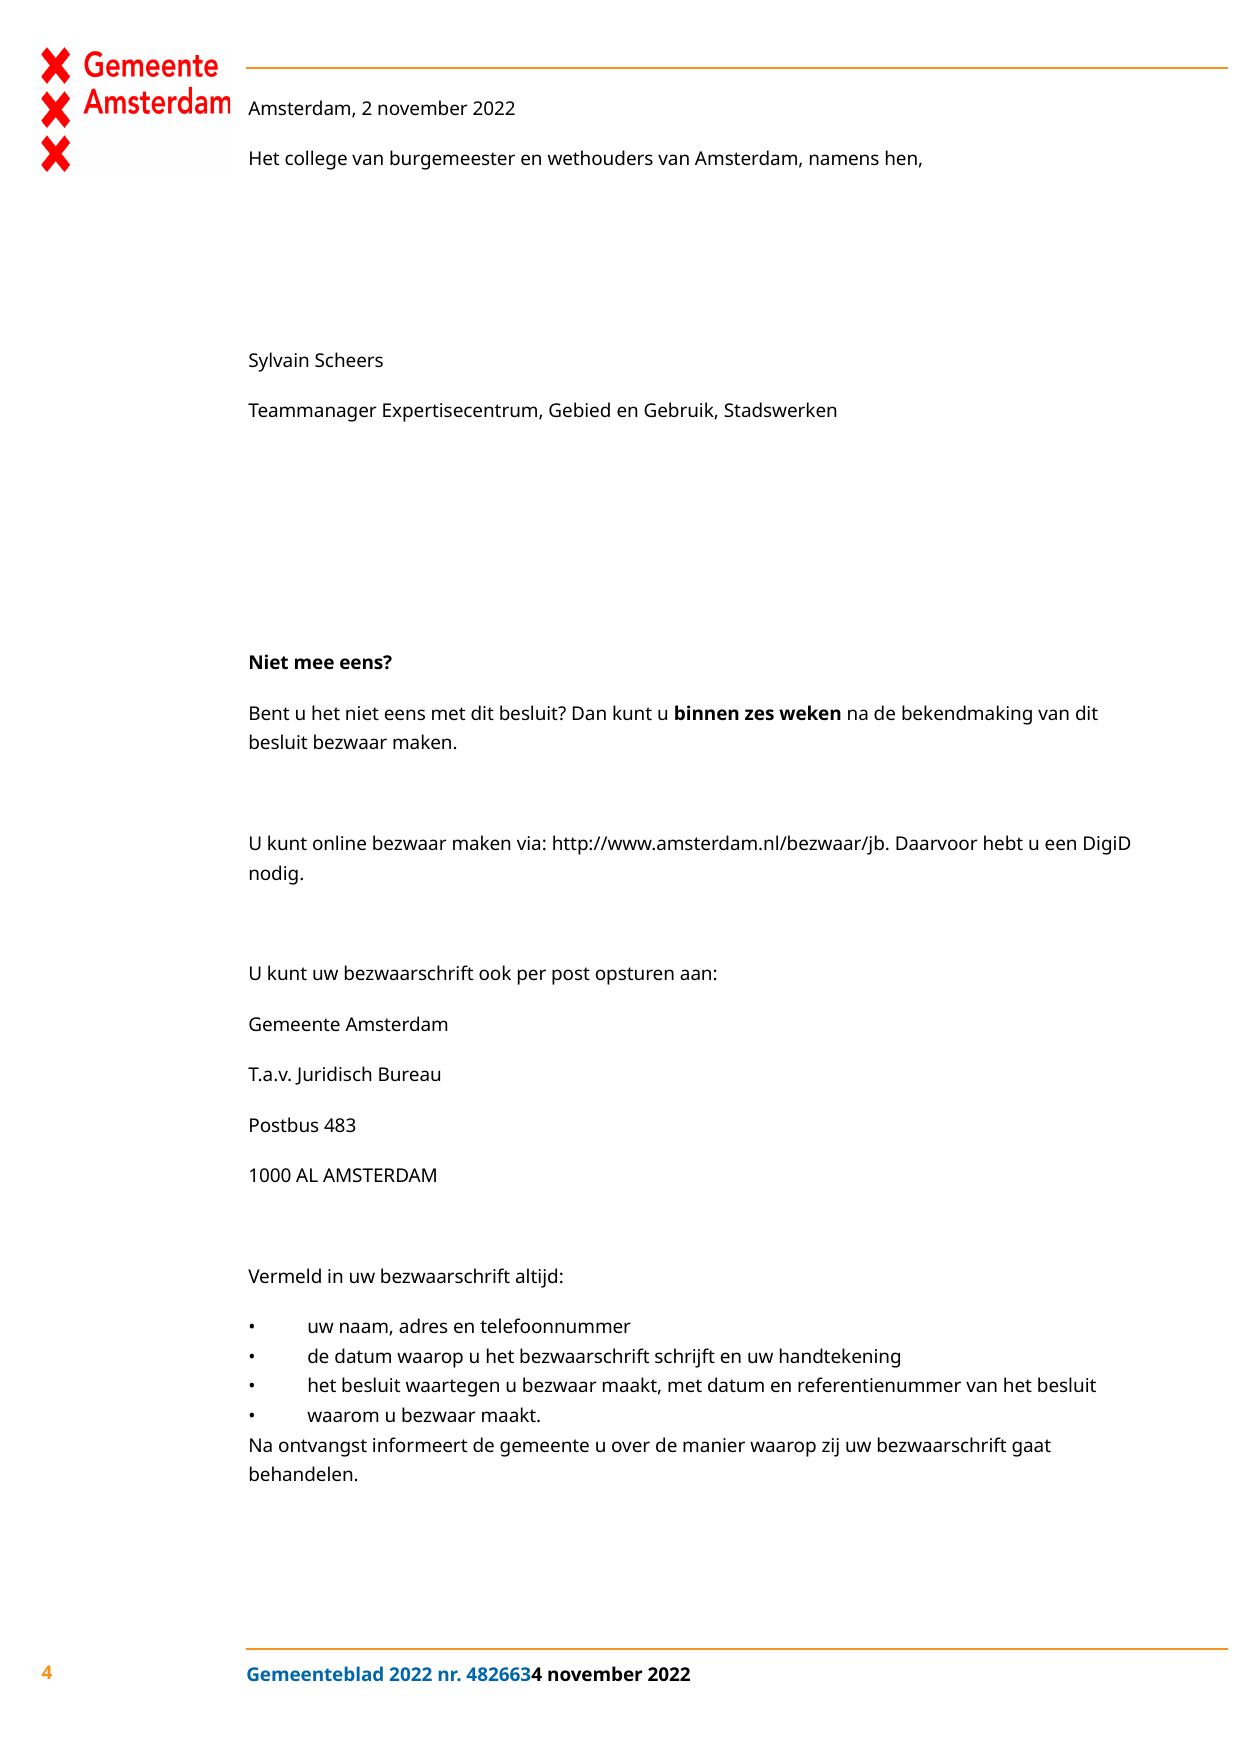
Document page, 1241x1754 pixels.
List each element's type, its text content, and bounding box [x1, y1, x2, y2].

text Gemeente Amsterdam [248, 1011, 1152, 1037]
text T.a.v. Juridisch Bureau [248, 1061, 1152, 1087]
text U kunt uw bezwaarschrift ook per post opsturen aan: [248, 961, 1152, 986]
text Na ontvangst informeert de gemeente u over de manier waarop zij uw bezwaarschrift gaat behandelen. [248, 1432, 1152, 1487]
text Sylvain Scheers [248, 347, 1152, 373]
list waarom u bezwaar maakt. [248, 1402, 1152, 1428]
list de datum waarop u het bezwaarschrift schrijft en uw handtekening [248, 1343, 1152, 1369]
text 1000 AL AMSTERDAM [248, 1162, 1152, 1188]
text Vermeld in uw bezwaarschrift altijd: [248, 1263, 1152, 1289]
list het besluit waartegen u bezwaar maakt, met datum en referentienummer van het besluit [248, 1373, 1152, 1398]
text Amsterdam, 2 november 2022 [248, 95, 1152, 121]
text Niet mee eens? [248, 649, 1152, 675]
picture [41, 47, 231, 172]
text Het college van burgemeester en wethouders van Amsterdam, namens hen, [248, 145, 1152, 171]
text Teammanager Expertisecentrum, Gebied en Gebruik, Stadswerken [248, 397, 1152, 423]
list uw naam, adres en telefoonnummer [248, 1313, 1152, 1339]
text Bent u het niet eens met dit besluit? Dan kunt u binnen zes weken na de bekendmaking van dit besluit bezwaar maken. [248, 700, 1152, 755]
text Postbus 483 [248, 1112, 1152, 1138]
text U kunt online bezwaar maken via: http://www.amsterdam.nl/bezwaar/jb. Daarvoor hebt u een DigiD nodig. [248, 830, 1152, 886]
